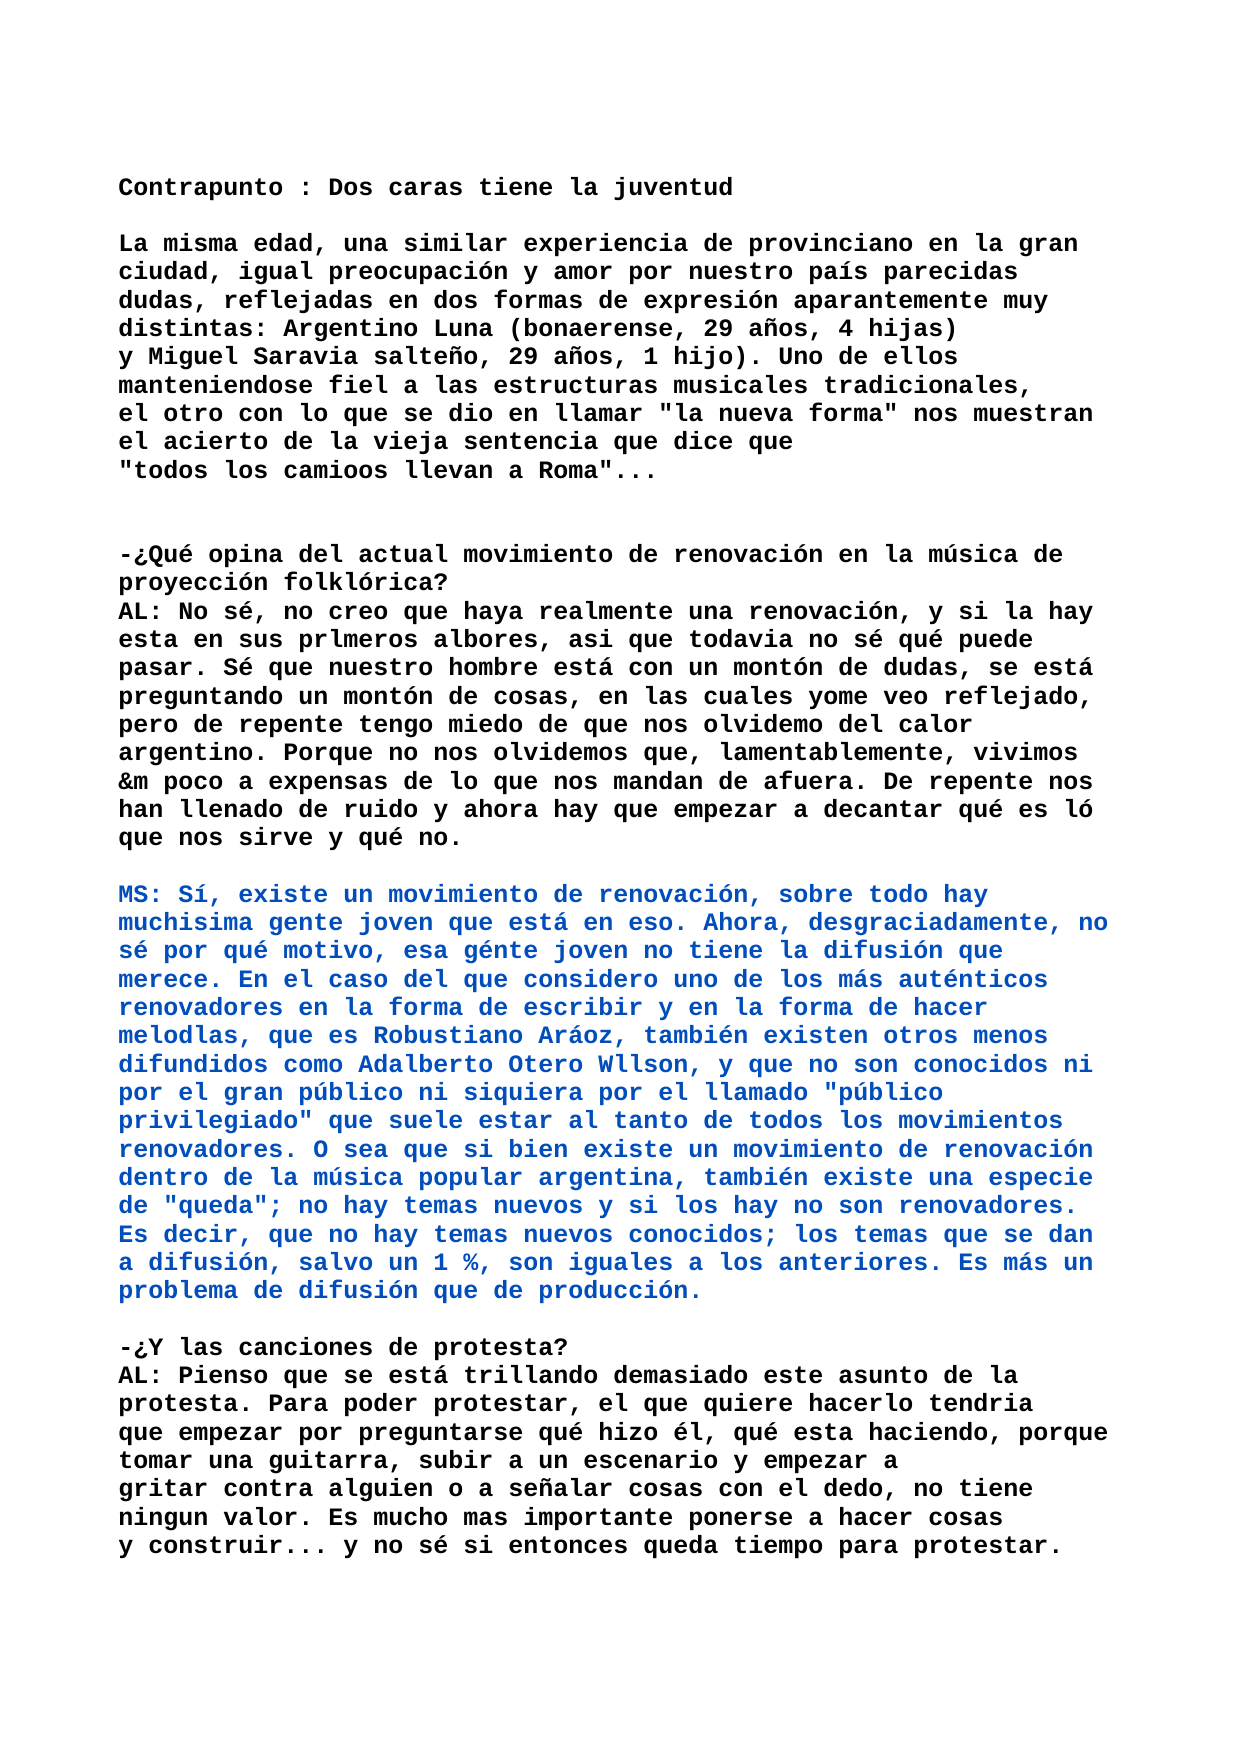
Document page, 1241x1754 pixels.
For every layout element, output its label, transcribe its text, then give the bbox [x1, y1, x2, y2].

text "todos los camioos llevan a Roma"... [118, 457, 1122, 486]
text que empezar por preguntarse qué hizo él, qué esta haciendo, porque tomar una guitarra, subir a un escenario y empezar a [118, 1419, 1122, 1476]
text el otro con lo que se dio en llamar "la nueva forma" nos muestran el acierto de la vieja sentencia que dice que [118, 401, 1122, 457]
text y construir... y no sé si entonces queda tiempo para protestar. [118, 1533, 1122, 1561]
text AL: Pienso que se está trillando demasiado este asunto de la protesta. Para poder protestar, el que quiere hacerlo tendria [118, 1363, 1122, 1419]
text MS: Sí, existe un movimiento de renovación, sobre todo hay muchisima gente joven que está en eso. Ahora, desgraciadamente, no sé por qué motivo, esa génte joven no tiene la difusión que merece. En el caso del que considero uno de los más auténticos renovadores en la forma de escribir y en la forma de hacer melodlas, que es Robustiano Aráoz, también existen otros menos difundidos como Adalberto Otero Wllson, y que no son conocidos ni por el gran público ni siquiera por el llamado "público privilegiado" que suele estar al tanto de todos los movimientos renovadores. O sea que si bien existe un movimiento de renovación dentro de la música popular argentina, también existe una especie de "queda"; no hay temas nuevos y si los hay no son renovadores. Es decir, que no hay temas nuevos conocidos; los temas que se dan a difusión, salvo un 1 %, son iguales a los anteriores. Es más un problema de difusión que de producción. [118, 881, 1122, 1306]
text AL: No sé, no creo que haya realmente una renovación, y si la hay esta en sus prlmeros albores, asi que todavia no sé qué puede pasar. Sé que nuestro hombre está con un montón de dudas, se está preguntando un montón de cosas, en las cuales yome veo reflejado, pero de repente tengo miedo de que nos olvidemo del calor argentino. Porque no nos olvidemos que, lamentablemente, vivimos &m poco a expensas de lo que nos mandan de afuera. De repente nos han llenado de ruido y ahora hay que empezar a decantar qué es ló que nos sirve y qué no. [118, 598, 1122, 853]
text Contrapunto : Dos caras tiene la juventud [118, 174, 1122, 202]
text La misma edad, una similar experiencia de provinciano en la gran ciudad, igual preocupación y amor por nuestro país parecidas [118, 231, 1122, 287]
text -¿Qué opina del actual movimiento de renovación en la música de proyección folklórica? [118, 542, 1122, 598]
text -¿Y las canciones de protesta? [118, 1334, 1122, 1363]
text gritar contra alguien o a señalar cosas con el dedo, no tiene ningun valor. Es mucho mas importante ponerse a hacer cosas [118, 1476, 1122, 1533]
text y Miguel Saravia salteño, 29 años, 1 hijo). Uno de ellos manteniendose fiel a las estructuras musicales tradicionales, [118, 344, 1122, 401]
text dudas, reflejadas en dos formas de expresión aparantemente muy distintas: Argentino Luna (bonaerense, 29 años, 4 hijas) [118, 287, 1122, 344]
